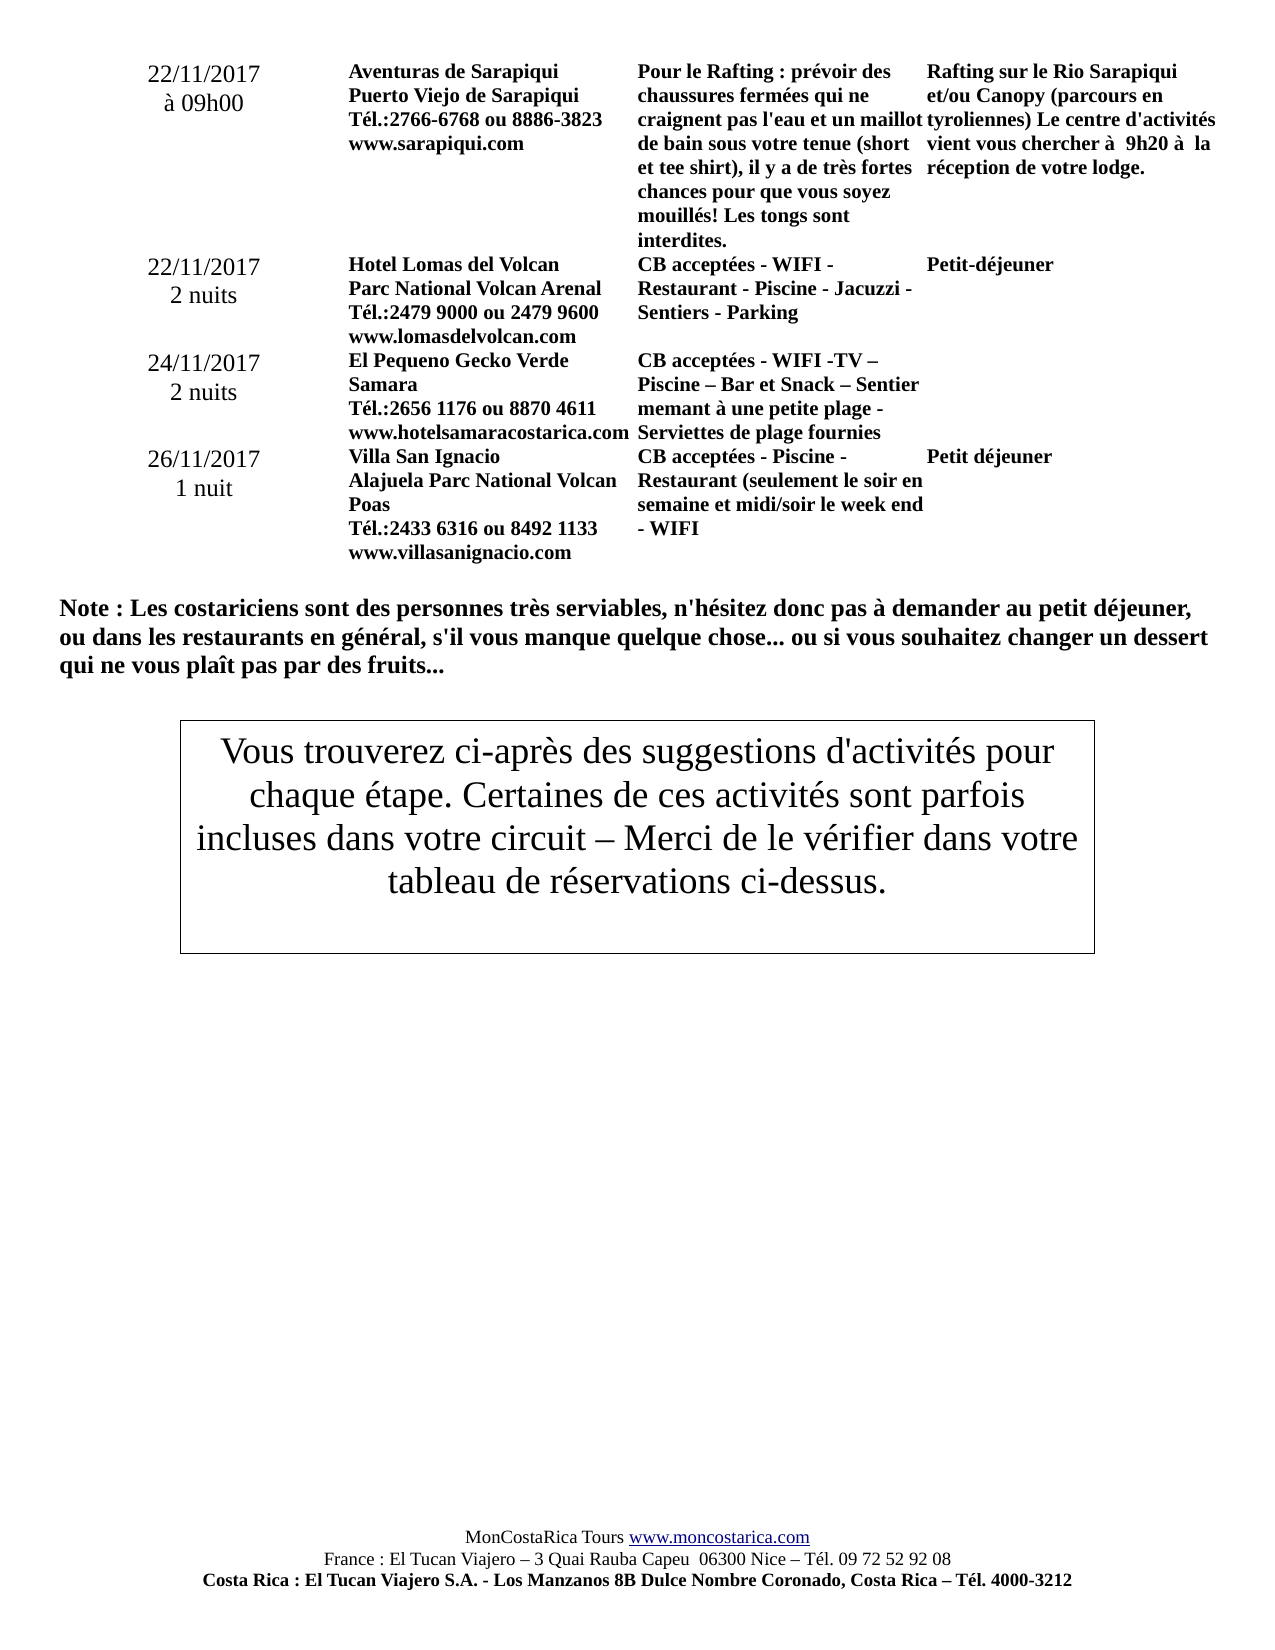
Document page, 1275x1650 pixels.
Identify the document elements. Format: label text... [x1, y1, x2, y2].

text Note : Les costariciens sont des personnes très serviables, n'hésitez donc pas à demander au petit déjeuner, ou dans les restaurants en général, s'il vous manque quelque chose... ou si vous souhaitez changer un dessert qui ne vous plaît pas par des fruits... [59, 593, 1216, 679]
table_cell CB acceptées - WIFI -TV – Piscine – Bar et Snack – Sentier memant à une petite plage - Serviettes de plage fournies [638, 348, 927, 444]
table_cell CB acceptées - WIFI - Restaurant - Piscine - Jacuzzi - Sentiers - Parking [638, 252, 927, 348]
table_cell 26/11/2017 1 nuit [59, 444, 348, 564]
text Vous trouverez ci-après des suggestions d'activités pour chaque étape. Certaines de ces activités sont parfois incluses dans votre circuit – Merci de le vérifier dans votre tableau de réservations ci-dessus. [189, 729, 1086, 901]
table_cell [927, 348, 1216, 444]
table_cell Pour le Rafting : prévoir des chaussures fermées qui ne craignent pas l'eau et un maillot de bain sous votre tenue (short et tee shirt), il y a de très fortes chances pour que vous soyez mouillés! Les tongs sont interdites. [638, 59, 927, 252]
table_cell Rafting sur le Rio Sarapiqui et/ou Canopy (parcours en tyroliennes) Le centre d'activités vient vous chercher à 9h20 à la réception de votre lodge. [927, 59, 1216, 252]
table_cell CB acceptées - Piscine - Restaurant (seulement le soir en semaine et midi/soir le week end - WIFI [638, 444, 927, 564]
table_cell Villa San Ignacio Alajuela Parc National Volcan Poas Tél.:2433 6316 ou 8492 1133 www.villasanignacio.com [348, 444, 637, 564]
table_cell 22/11/2017 à 09h00 [59, 59, 348, 252]
table_cell Petit-déjeuner [927, 252, 1216, 348]
table_cell Hotel Lomas del Volcan Parc National Volcan Arenal Tél.:2479 9000 ou 2479 9600 www.lomasdelvolcan.com [348, 252, 637, 348]
table_cell El Pequeno Gecko Verde Samara Tél.:2656 1176 ou 8870 4611 www.hotelsamaracostarica.com [348, 348, 637, 444]
table_cell 22/11/2017 2 nuits [59, 252, 348, 348]
table_cell Petit déjeuner [927, 444, 1216, 564]
table_cell 24/11/2017 2 nuits [59, 348, 348, 444]
table_cell Aventuras de Sarapiqui Puerto Viejo de Sarapiqui Tél.:2766-6768 ou 8886-3823 www.sarapiqui.com [348, 59, 637, 252]
